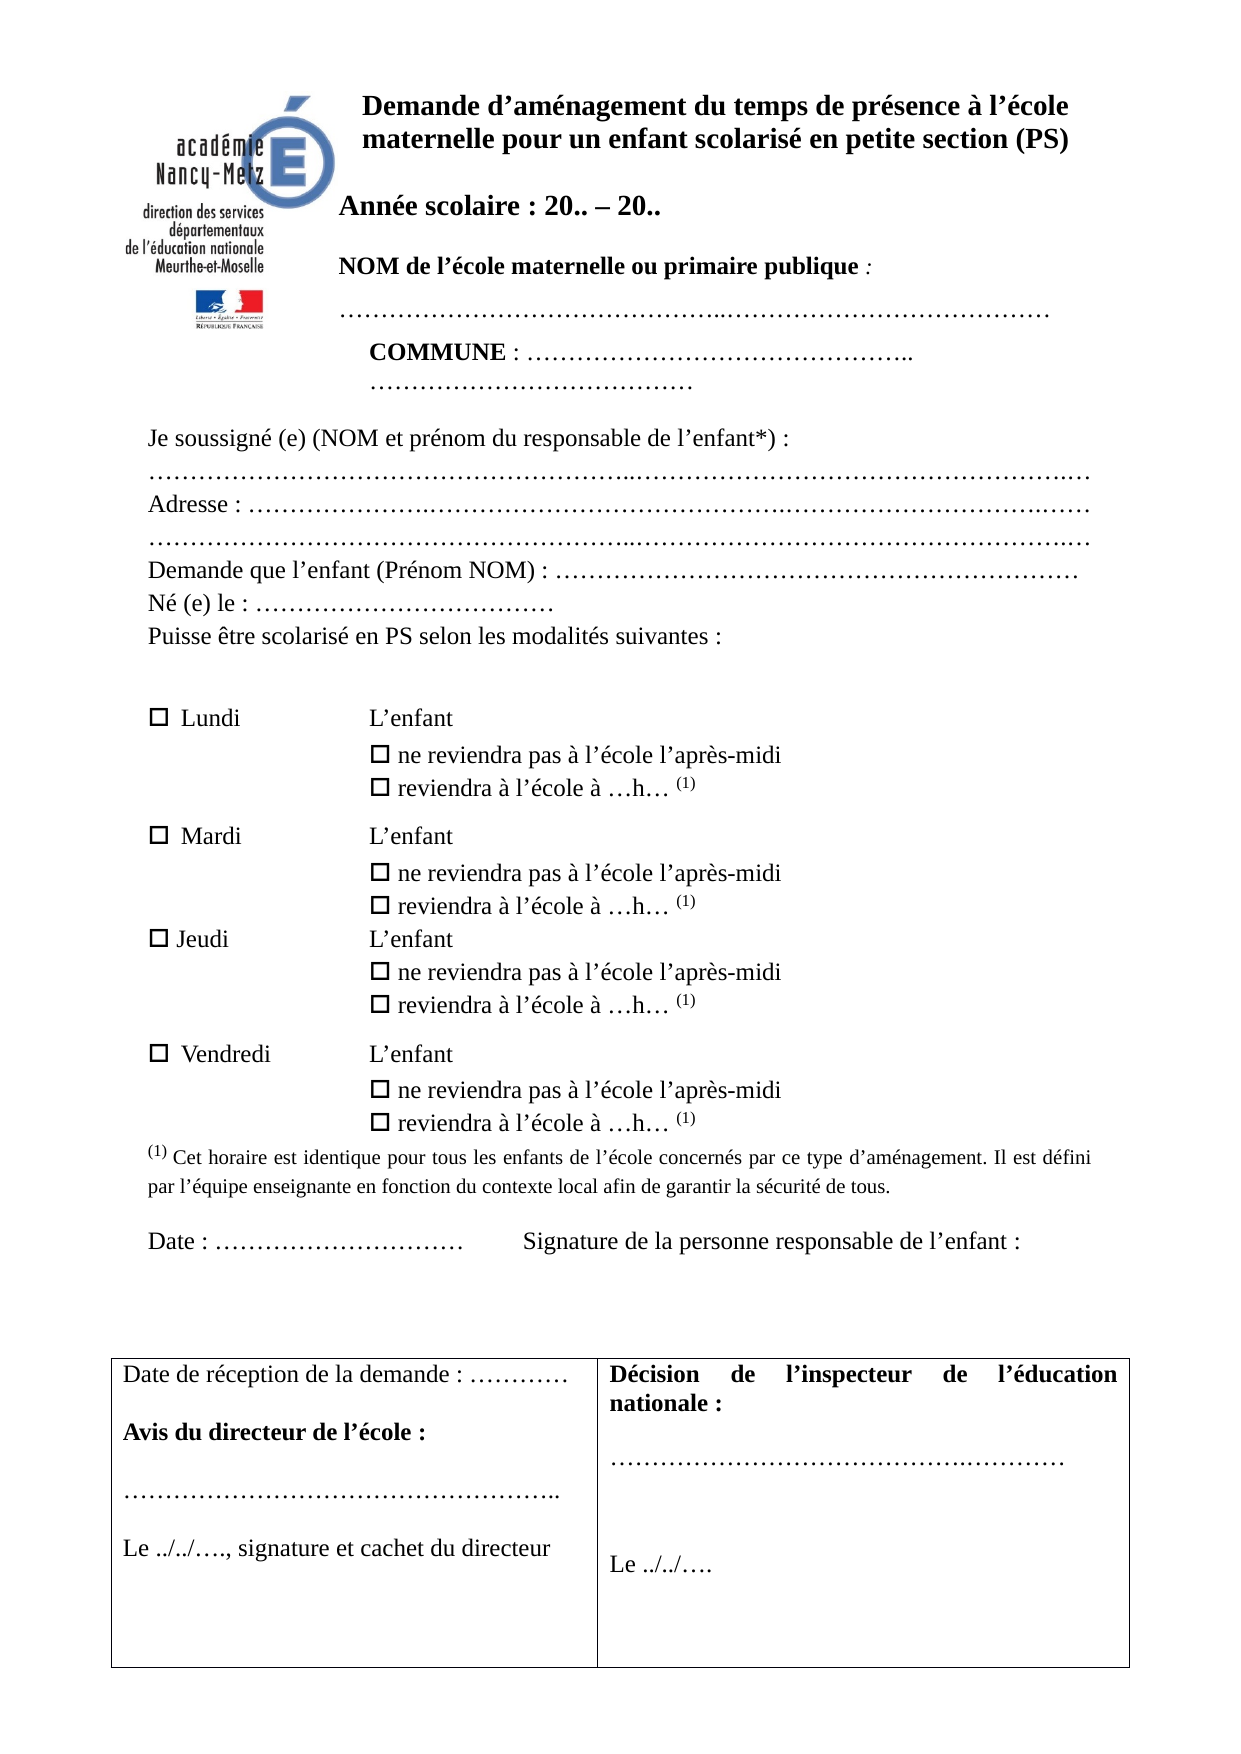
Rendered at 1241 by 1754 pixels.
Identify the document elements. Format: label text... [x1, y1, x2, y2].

text …………………………………………………..…………………………………………….… [148, 456, 1093, 485]
text  reviendra à l’école à …h… (1) [148, 773, 1093, 801]
text  Jeudi L’enfant  ne reviendra pas à l’école l’après-midi [148, 924, 1093, 986]
text  reviendra à l’école à …h… (1) [148, 1108, 1093, 1137]
text Demande d’aménagement du temps de présence à l’école maternelle pour un enfant scolarisé en petite section (PS) [148, 88, 1093, 155]
text  Mardi L’enfant  ne reviendra pas à l’école l’après-midi [148, 806, 1093, 887]
text Né (e) le : ……………………………… [148, 588, 1093, 617]
text NOM de l’école maternelle ou primaire publique : ………………………………………..………………………………… [339, 251, 1093, 323]
text Je soussigné (e) (NOM et prénom du responsable de l’enfant*) : [148, 423, 1093, 452]
text Puisse être scolarisé en PS selon les modalités suivantes : [148, 621, 1093, 650]
text Date : ………………………… Signature de la personne responsable de l’enfant : [148, 1226, 1093, 1255]
text  reviendra à l’école à …h… (1) [148, 990, 1093, 1019]
text (1) Cet horaire est identique pour tous les enfants de l’école concernés par ce type d’aménagement. Il est défini par l’équipe enseignante en fonction du contexte local afin de garantir la sécurité de tous. [148, 1141, 1093, 1198]
text Année scolaire : 20.. – 20.. [339, 188, 1093, 222]
text  reviendra à l’école à …h… (1) [148, 891, 1093, 920]
text  Lundi L’enfant  ne reviendra pas à l’école l’après-midi [148, 687, 1093, 768]
text  Vendredi L’enfant  ne reviendra pas à l’école l’après-midi [148, 1023, 1093, 1104]
text Adresse : ………………….…………………………………….………………………….…… [148, 489, 1093, 518]
table_header Date de réception de la demande : ………… Avis du directeur de l’école : …………………………………………….. Le ../../…., signature et cachet du directeur [112, 1359, 597, 1667]
table_header Décision de l’inspecteur de l’éducation nationale : …………………………………….………… Le ../../…. [598, 1359, 1129, 1667]
text COMMUNE : ………………………………………..………………………………… [369, 337, 1093, 394]
text …………………………………………………..…………………………………………….… [148, 522, 1093, 551]
text Demande que l’enfant (Prénom NOM) : ……………………………………………………… [148, 555, 1093, 584]
